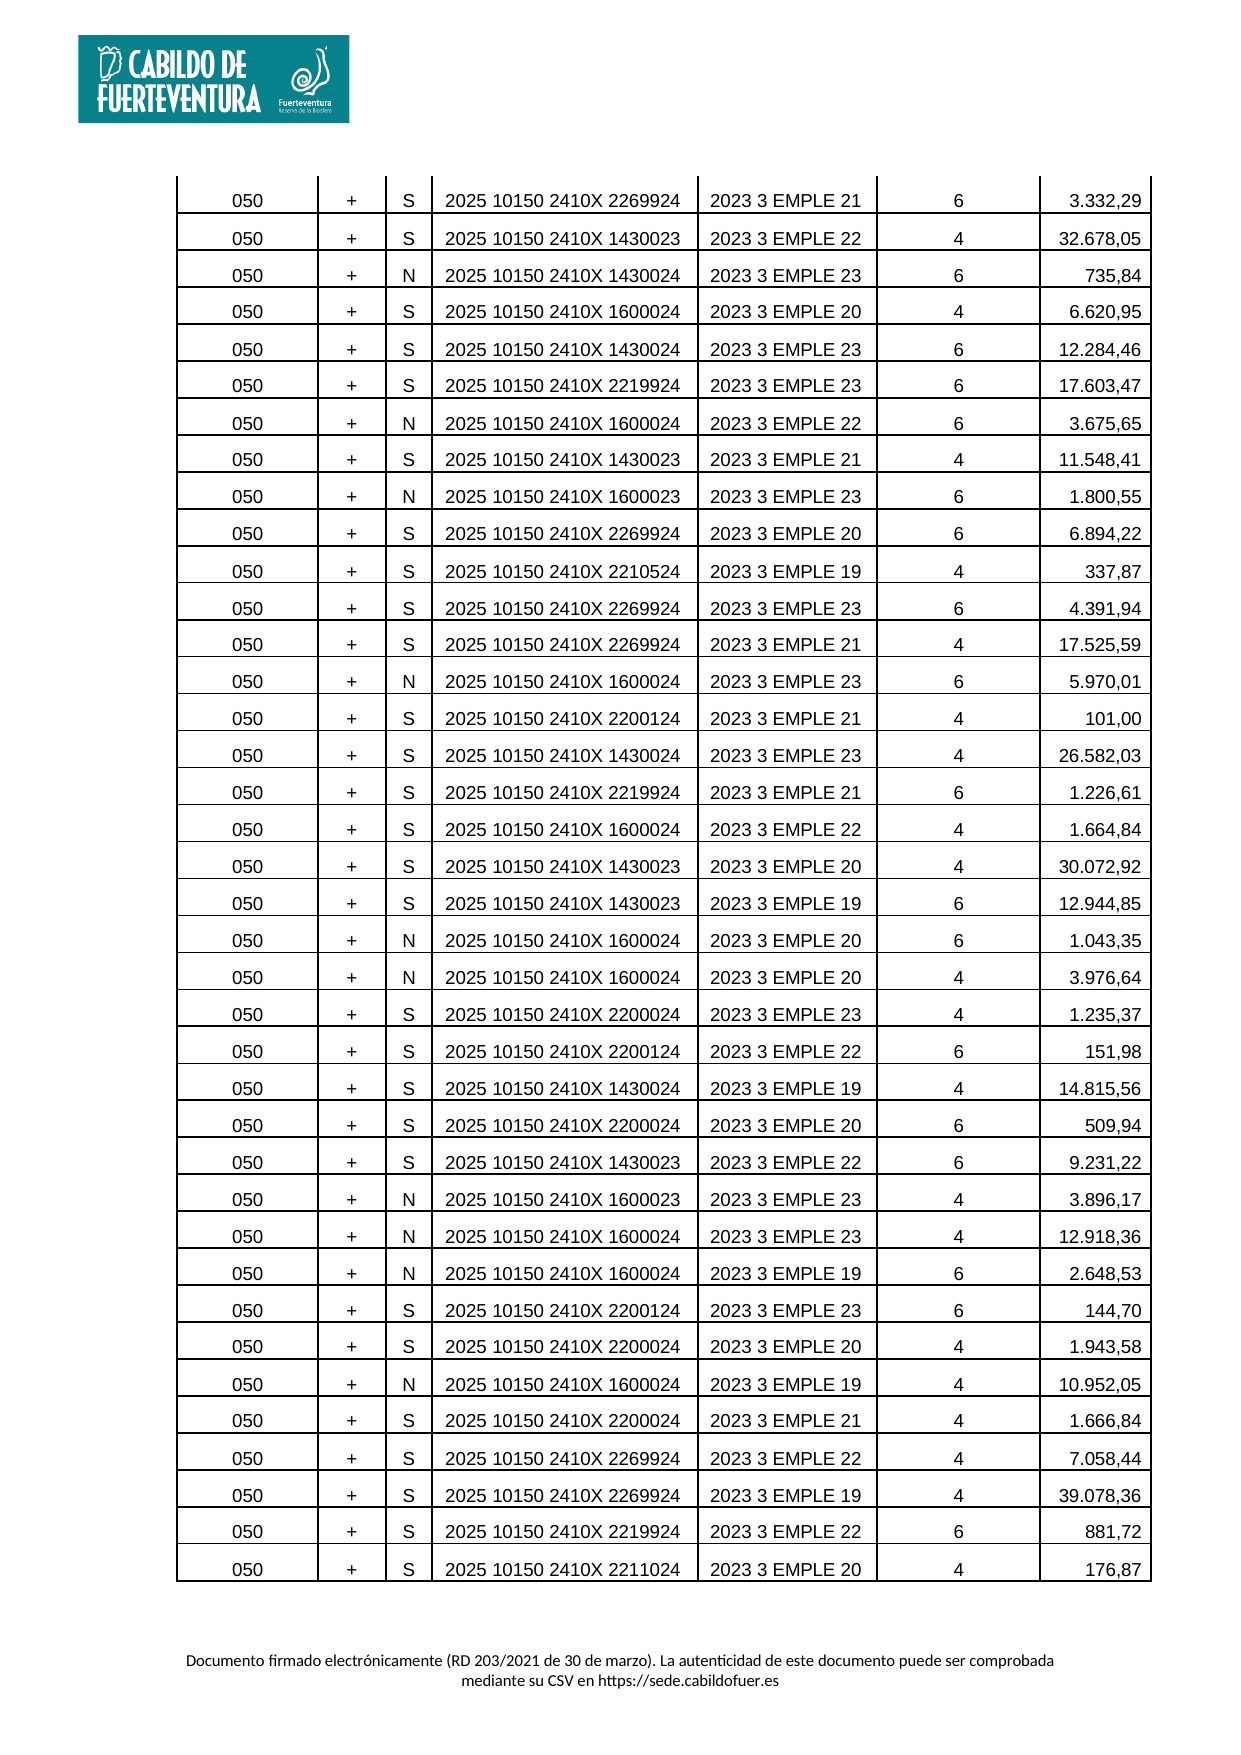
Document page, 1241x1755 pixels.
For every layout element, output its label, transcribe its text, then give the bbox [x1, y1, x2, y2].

table_cell 2023 3 EMPLE 22 [699, 1434, 876, 1469]
table_cell 050 [178, 1212, 317, 1247]
table_header + [319, 176, 385, 212]
table_cell 2025 10150 2410X 2269924 [433, 1471, 697, 1506]
table_cell 2025 10150 2410X 2200024 [433, 1101, 697, 1136]
table_cell 2025 10150 2410X 2200124 [433, 1286, 697, 1321]
table_cell 050 [178, 251, 317, 286]
table_cell 2023 3 EMPLE 21 [699, 768, 876, 803]
table_cell + [319, 547, 385, 582]
table_cell 050 [178, 731, 317, 767]
table_cell 14.815,56 [1041, 1064, 1150, 1099]
table_cell + [319, 362, 385, 397]
table_cell 2023 3 EMPLE 23 [699, 251, 876, 286]
table_cell 2025 10150 2410X 2269924 [433, 1434, 697, 1469]
table_cell 2023 3 EMPLE 19 [699, 1064, 876, 1099]
table_cell 5.970,01 [1041, 657, 1150, 693]
table_cell 2023 3 EMPLE 21 [699, 436, 876, 471]
table_cell 1.235,37 [1041, 990, 1150, 1025]
table_cell 2023 3 EMPLE 19 [699, 547, 876, 582]
table_cell + [319, 990, 385, 1025]
table_cell 17.525,59 [1041, 621, 1150, 656]
table_cell 4 [878, 1544, 1039, 1580]
table_cell 151,98 [1041, 1027, 1150, 1062]
table_cell 30.072,92 [1041, 842, 1150, 877]
table_cell 4.391,94 [1041, 583, 1150, 619]
table_cell 9.231,22 [1041, 1138, 1150, 1173]
table_cell 2023 3 EMPLE 20 [699, 1544, 876, 1580]
table_cell 2025 10150 2410X 2219924 [433, 362, 697, 397]
table_cell 17.603,47 [1041, 362, 1150, 397]
table_cell + [319, 1360, 385, 1395]
table_cell 12.944,85 [1041, 879, 1150, 914]
table_cell 2025 10150 2410X 1430023 [433, 1138, 697, 1173]
table_cell 101,00 [1041, 694, 1150, 729]
table_cell 26.582,03 [1041, 731, 1150, 767]
table_cell 2023 3 EMPLE 20 [699, 1323, 876, 1358]
table_cell 2023 3 EMPLE 20 [699, 953, 876, 988]
table_cell N [387, 657, 431, 693]
table_cell S [387, 805, 431, 841]
table_cell 050 [178, 953, 317, 988]
table_cell 050 [178, 916, 317, 951]
table_cell 2023 3 EMPLE 21 [699, 694, 876, 729]
table_cell 4 [878, 990, 1039, 1025]
table_cell 2023 3 EMPLE 23 [699, 657, 876, 693]
table_cell 050 [178, 1138, 317, 1173]
table_cell 6 [878, 1508, 1039, 1543]
table_cell + [319, 1508, 385, 1543]
table_cell 6 [878, 583, 1039, 619]
table_cell 2025 10150 2410X 2219924 [433, 1508, 697, 1543]
table_cell 2025 10150 2410X 1430023 [433, 842, 697, 877]
table_cell S [387, 547, 431, 582]
table_cell 2023 3 EMPLE 22 [699, 1027, 876, 1062]
table_cell 2023 3 EMPLE 22 [699, 214, 876, 249]
table_cell 2023 3 EMPLE 23 [699, 325, 876, 360]
table_cell 050 [178, 325, 317, 360]
table_cell 2025 10150 2410X 1600024 [433, 953, 697, 988]
table_cell + [319, 1064, 385, 1099]
table_cell S [387, 990, 431, 1025]
table_cell + [319, 399, 385, 434]
table_cell + [319, 1175, 385, 1210]
table_cell 050 [178, 1286, 317, 1321]
table_cell 2023 3 EMPLE 19 [699, 1249, 876, 1284]
table_cell 1.043,35 [1041, 916, 1150, 951]
table_cell S [387, 1286, 431, 1321]
table_cell 1.800,55 [1041, 473, 1150, 508]
table_cell S [387, 1101, 431, 1136]
table_cell + [319, 325, 385, 360]
table_cell 2025 10150 2410X 1600024 [433, 288, 697, 323]
table_cell + [319, 1101, 385, 1136]
table_cell 050 [178, 842, 317, 877]
table_cell 4 [878, 214, 1039, 249]
table_cell 176,87 [1041, 1544, 1150, 1580]
table_cell 2023 3 EMPLE 22 [699, 399, 876, 434]
table_cell 6 [878, 916, 1039, 951]
table_cell 735,84 [1041, 251, 1150, 286]
table_header 2023 3 EMPLE 21 [699, 176, 876, 212]
table_cell 4 [878, 547, 1039, 582]
table_cell S [387, 731, 431, 767]
table_cell N [387, 1249, 431, 1284]
table_cell + [319, 1544, 385, 1580]
table_cell 2023 3 EMPLE 23 [699, 1175, 876, 1210]
table_cell 2023 3 EMPLE 20 [699, 842, 876, 877]
table_cell S [387, 621, 431, 656]
table_cell 2023 3 EMPLE 23 [699, 731, 876, 767]
table_cell 050 [178, 214, 317, 249]
table_cell 050 [178, 1249, 317, 1284]
table_cell 2023 3 EMPLE 21 [699, 1397, 876, 1432]
table_cell 6 [878, 251, 1039, 286]
table_header 6 [878, 176, 1039, 212]
table_cell S [387, 1434, 431, 1469]
table_cell 2025 10150 2410X 2269924 [433, 510, 697, 545]
table_cell 050 [178, 1101, 317, 1136]
table_cell 6 [878, 1286, 1039, 1321]
table_cell 2023 3 EMPLE 23 [699, 990, 876, 1025]
table_cell 6 [878, 879, 1039, 914]
table_cell 2025 10150 2410X 1600024 [433, 916, 697, 951]
table_cell + [319, 1434, 385, 1469]
table_cell 2023 3 EMPLE 23 [699, 1212, 876, 1247]
table_cell 6 [878, 399, 1039, 434]
table_cell N [387, 1360, 431, 1395]
table_cell + [319, 1286, 385, 1321]
table_cell + [319, 1471, 385, 1506]
table_cell 2025 10150 2410X 1600024 [433, 805, 697, 841]
table_cell 050 [178, 1544, 317, 1580]
table_cell 10.952,05 [1041, 1360, 1150, 1395]
table_cell 6 [878, 657, 1039, 693]
table_cell N [387, 1212, 431, 1247]
table_cell 3.976,64 [1041, 953, 1150, 988]
table_cell 050 [178, 805, 317, 841]
table_cell 050 [178, 583, 317, 619]
table_cell S [387, 1508, 431, 1543]
table_cell 12.918,36 [1041, 1212, 1150, 1247]
table_cell 2023 3 EMPLE 19 [699, 1360, 876, 1395]
table_cell 050 [178, 399, 317, 434]
table_cell 6 [878, 1027, 1039, 1062]
table_cell + [319, 1138, 385, 1173]
table_cell 050 [178, 1323, 317, 1358]
table_cell 2025 10150 2410X 1430023 [433, 436, 697, 471]
table_cell 6.620,95 [1041, 288, 1150, 323]
table_cell + [319, 768, 385, 803]
table_cell 4 [878, 1397, 1039, 1432]
table_cell 050 [178, 1360, 317, 1395]
table_cell 4 [878, 1323, 1039, 1358]
table_cell 2025 10150 2410X 2200024 [433, 990, 697, 1025]
table_cell S [387, 362, 431, 397]
table_cell 050 [178, 1397, 317, 1432]
table_cell 050 [178, 1471, 317, 1506]
table_cell 2023 3 EMPLE 23 [699, 1286, 876, 1321]
table_cell S [387, 768, 431, 803]
table_cell 050 [178, 473, 317, 508]
table_cell 050 [178, 436, 317, 471]
table_cell 2025 10150 2410X 1430024 [433, 325, 697, 360]
table_cell 050 [178, 1027, 317, 1062]
table_cell + [319, 1323, 385, 1358]
table_cell 6.894,22 [1041, 510, 1150, 545]
table_cell 2025 10150 2410X 2210524 [433, 547, 697, 582]
table_cell 2025 10150 2410X 1600024 [433, 1360, 697, 1395]
table_cell 2023 3 EMPLE 22 [699, 805, 876, 841]
table_cell 4 [878, 1212, 1039, 1247]
table_cell 6 [878, 362, 1039, 397]
table_header S [387, 176, 431, 212]
table_cell 2023 3 EMPLE 22 [699, 1138, 876, 1173]
table_cell N [387, 953, 431, 988]
table_cell 2025 10150 2410X 2219924 [433, 768, 697, 803]
table_cell S [387, 325, 431, 360]
table_cell S [387, 1064, 431, 1099]
table_cell S [387, 1397, 431, 1432]
table_cell N [387, 251, 431, 286]
table_cell S [387, 879, 431, 914]
table_cell S [387, 1471, 431, 1506]
table_cell 12.284,46 [1041, 325, 1150, 360]
table_cell 2025 10150 2410X 2200124 [433, 1027, 697, 1062]
table_cell N [387, 1175, 431, 1210]
table_cell 2.648,53 [1041, 1249, 1150, 1284]
table_cell 2025 10150 2410X 1600024 [433, 1249, 697, 1284]
table_cell 2023 3 EMPLE 21 [699, 621, 876, 656]
table_cell 6 [878, 510, 1039, 545]
table_cell + [319, 473, 385, 508]
table_cell 144,70 [1041, 1286, 1150, 1321]
table_cell 2023 3 EMPLE 20 [699, 288, 876, 323]
table_cell 050 [178, 879, 317, 914]
table_cell 2023 3 EMPLE 23 [699, 473, 876, 508]
table_cell 2025 10150 2410X 1430024 [433, 731, 697, 767]
table_cell 2023 3 EMPLE 23 [699, 583, 876, 619]
table_cell 2025 10150 2410X 1430024 [433, 1064, 697, 1099]
table_cell + [319, 251, 385, 286]
table_cell S [387, 1544, 431, 1580]
table_cell + [319, 436, 385, 471]
table_cell 2023 3 EMPLE 20 [699, 510, 876, 545]
table_cell 2025 10150 2410X 1430023 [433, 879, 697, 914]
table_cell 509,94 [1041, 1101, 1150, 1136]
table_cell 6 [878, 1249, 1039, 1284]
table_cell S [387, 436, 431, 471]
table_cell 4 [878, 1064, 1039, 1099]
table_cell 881,72 [1041, 1508, 1150, 1543]
table_cell S [387, 1323, 431, 1358]
table_cell 2023 3 EMPLE 20 [699, 916, 876, 951]
table_cell + [319, 214, 385, 249]
table_cell 2023 3 EMPLE 19 [699, 879, 876, 914]
table_cell S [387, 1138, 431, 1173]
table_cell 6 [878, 1101, 1039, 1136]
table_cell + [319, 510, 385, 545]
table_cell + [319, 879, 385, 914]
table_cell + [319, 657, 385, 693]
table_cell + [319, 583, 385, 619]
table_cell 4 [878, 1360, 1039, 1395]
table_cell 050 [178, 1508, 317, 1543]
table_cell 11.548,41 [1041, 436, 1150, 471]
table_cell 2023 3 EMPLE 22 [699, 1508, 876, 1543]
table_cell 2025 10150 2410X 2200024 [433, 1323, 697, 1358]
table_cell 337,87 [1041, 547, 1150, 582]
table_cell 2025 10150 2410X 2200124 [433, 694, 697, 729]
table_cell 1.226,61 [1041, 768, 1150, 803]
table_cell 2025 10150 2410X 1600024 [433, 1212, 697, 1247]
table_cell 050 [178, 657, 317, 693]
table_cell + [319, 805, 385, 841]
table_cell 6 [878, 1138, 1039, 1173]
table_cell + [319, 288, 385, 323]
table_cell S [387, 694, 431, 729]
table_cell + [319, 1027, 385, 1062]
table_cell 050 [178, 547, 317, 582]
table_cell N [387, 473, 431, 508]
table_cell + [319, 842, 385, 877]
table_cell 050 [178, 1175, 317, 1210]
table_cell 7.058,44 [1041, 1434, 1150, 1469]
table_cell 050 [178, 288, 317, 323]
table_cell 2025 10150 2410X 2200024 [433, 1397, 697, 1432]
table_cell S [387, 583, 431, 619]
table_cell 6 [878, 473, 1039, 508]
table_cell 2025 10150 2410X 1430023 [433, 214, 697, 249]
table_cell + [319, 621, 385, 656]
table_cell 2025 10150 2410X 1600023 [433, 473, 697, 508]
table_cell 6 [878, 325, 1039, 360]
table_cell 4 [878, 953, 1039, 988]
table_header 050 [178, 176, 317, 212]
table_cell 39.078,36 [1041, 1471, 1150, 1506]
table_cell 32.678,05 [1041, 214, 1150, 249]
table_cell 2025 10150 2410X 1600024 [433, 399, 697, 434]
table_cell 4 [878, 1175, 1039, 1210]
table_cell N [387, 916, 431, 951]
table_cell 4 [878, 694, 1039, 729]
table_cell 4 [878, 1434, 1039, 1469]
table_cell + [319, 731, 385, 767]
table_cell 1.943,58 [1041, 1323, 1150, 1358]
table_cell 1.666,84 [1041, 1397, 1150, 1432]
table_cell 4 [878, 805, 1039, 841]
table_cell 3.896,17 [1041, 1175, 1150, 1210]
table_cell 4 [878, 1471, 1039, 1506]
table_cell 2023 3 EMPLE 23 [699, 362, 876, 397]
table_cell 050 [178, 621, 317, 656]
table_cell S [387, 842, 431, 877]
table_cell S [387, 510, 431, 545]
table_cell 4 [878, 436, 1039, 471]
table_cell 4 [878, 288, 1039, 323]
table_cell 2025 10150 2410X 2269924 [433, 583, 697, 619]
table_cell 4 [878, 842, 1039, 877]
table_cell 4 [878, 731, 1039, 767]
table_cell 050 [178, 1064, 317, 1099]
table_cell 050 [178, 768, 317, 803]
table_cell N [387, 399, 431, 434]
table_cell 4 [878, 621, 1039, 656]
table_cell 2025 10150 2410X 2269924 [433, 621, 697, 656]
table_cell 050 [178, 1434, 317, 1469]
table_cell 050 [178, 362, 317, 397]
table_cell 2025 10150 2410X 1600023 [433, 1175, 697, 1210]
table_cell S [387, 214, 431, 249]
table_header 2025 10150 2410X 2269924 [433, 176, 697, 212]
table_cell + [319, 1397, 385, 1432]
table_cell S [387, 1027, 431, 1062]
table_cell 1.664,84 [1041, 805, 1150, 841]
table_cell 050 [178, 694, 317, 729]
table_cell 6 [878, 768, 1039, 803]
table_cell 050 [178, 510, 317, 545]
table_cell + [319, 1249, 385, 1284]
table_cell S [387, 288, 431, 323]
table_cell 2025 10150 2410X 2211024 [433, 1544, 697, 1580]
table_cell 2023 3 EMPLE 20 [699, 1101, 876, 1136]
table_cell + [319, 916, 385, 951]
table_cell + [319, 694, 385, 729]
table_cell 2025 10150 2410X 1600024 [433, 657, 697, 693]
table_cell 2023 3 EMPLE 19 [699, 1471, 876, 1506]
table_cell 050 [178, 990, 317, 1025]
table_cell 3.675,65 [1041, 399, 1150, 434]
table_cell + [319, 1212, 385, 1247]
table_cell 2025 10150 2410X 1430024 [433, 251, 697, 286]
table_header 3.332,29 [1041, 176, 1150, 212]
table_cell + [319, 953, 385, 988]
